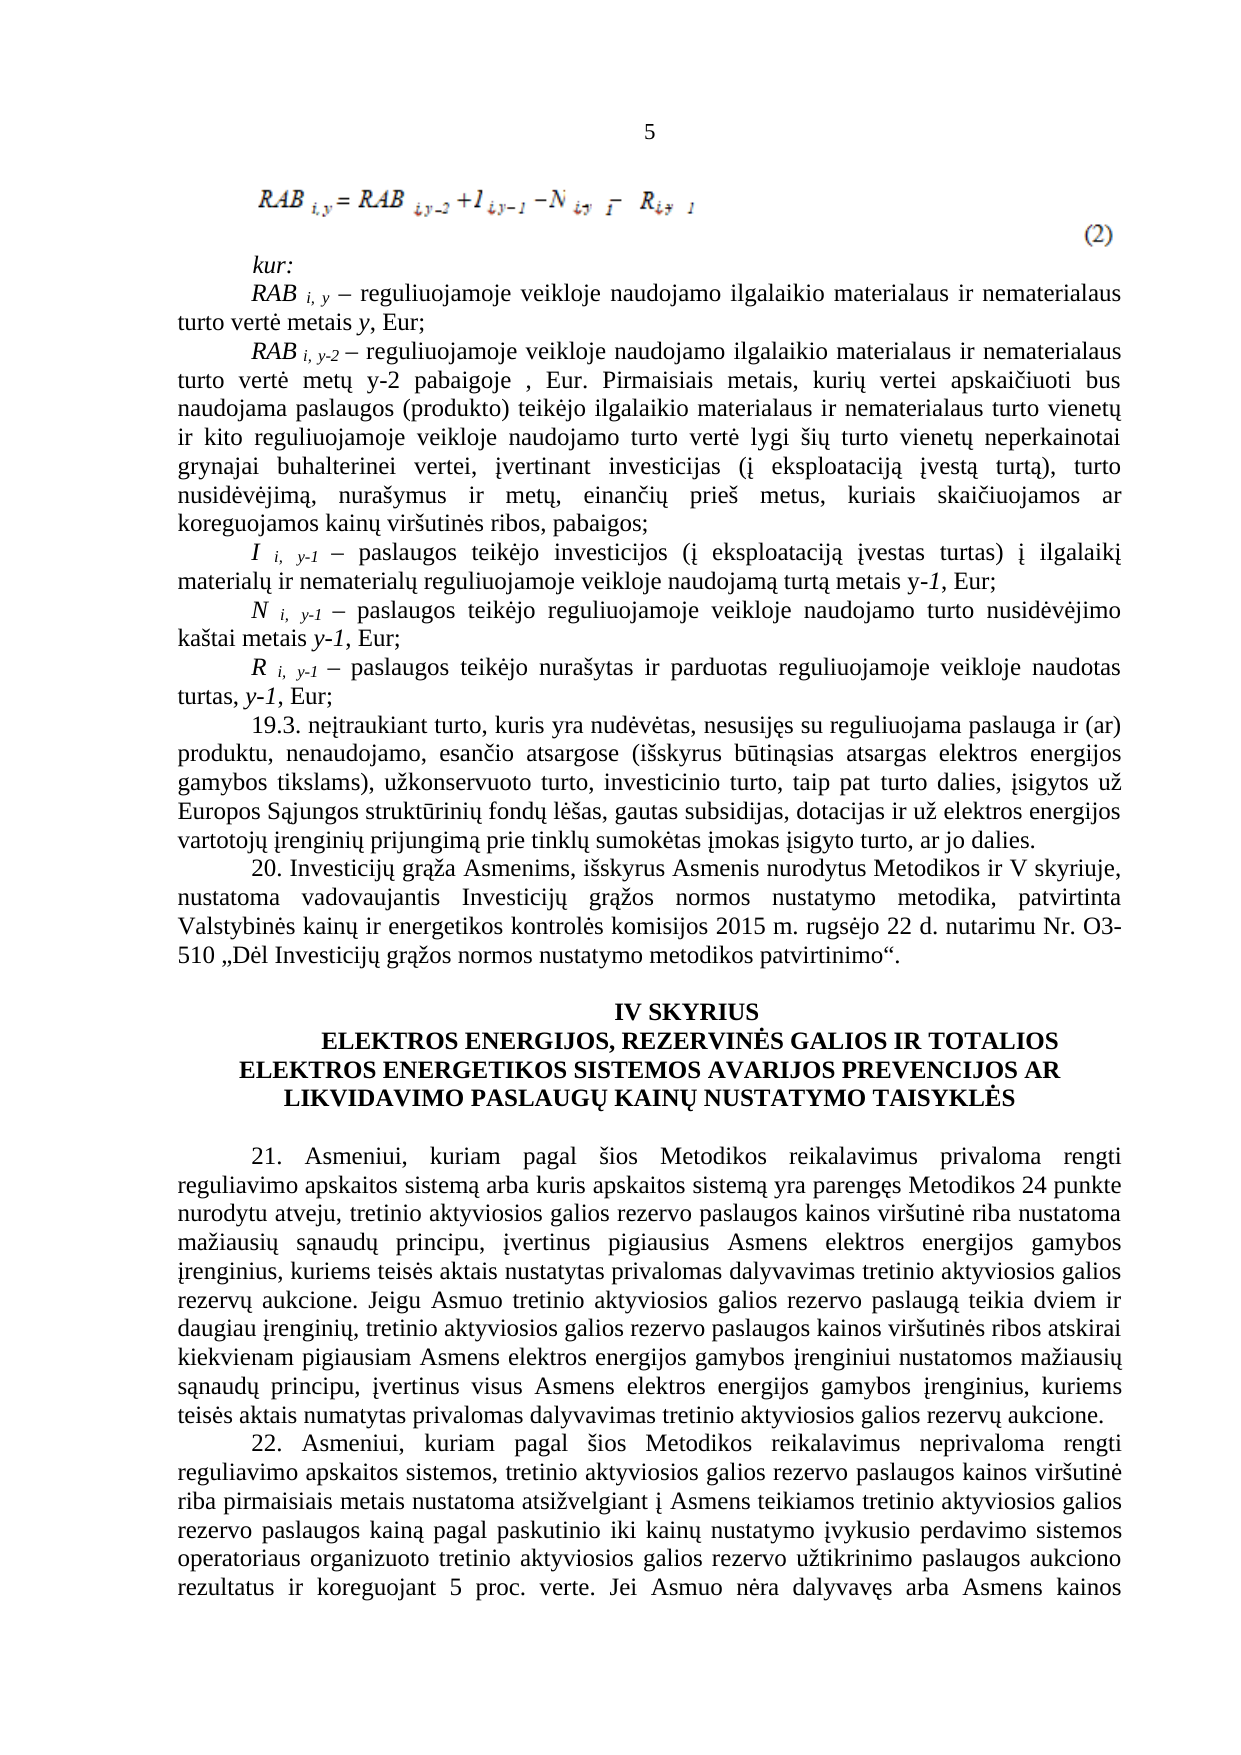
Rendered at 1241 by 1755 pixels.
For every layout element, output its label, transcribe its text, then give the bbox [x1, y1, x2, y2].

text IV SKYRIUS [177, 997, 1122, 1026]
text 21. Asmeniui, kuriam pagal šios Metodikos reikalavimus privaloma rengti reguliavimo apskaitos sistemą arba kuris apskaitos sistemą yra parengęs Metodikos 24 punkte nurodytu atveju, tretinio aktyviosios galios rezervo paslaugos kainos viršutinė riba nustatoma mažiausių sąnaudų principu, įvertinus pigiausius Asmens elektros energijos gamybos įrenginius, kuriems teisės aktais nustatytas privalomas dalyvavimas tretinio aktyviosios galios rezervų aukcione. Jeigu Asmuo tretinio aktyviosios galios rezervo paslaugą teikia dviem ir daugiau įrenginių, tretinio aktyviosios galios rezervo paslaugos kainos viršutinės ribos atskirai kiekvienam pigiausiam Asmens elektros energijos gamybos įrenginiui nustatomos mažiausių sąnaudų principu, įvertinus visus Asmens elektros energijos gamybos įrenginius, kuriems teisės aktais numatytas privalomas dalyvavimas tretinio aktyviosios galios rezervų aukcione. [177, 1141, 1122, 1428]
text N i, y-1 – paslaugos teikėjo reguliuojamoje veikloje naudojamo turto nusidėvėjimo kaštai metais y-1, Eur; [177, 595, 1122, 652]
text 20. Investicijų grąža Asmenims, išskyrus Asmenis nurodytus Metodikos ir V skyriuje, nustatoma vadovaujantis Investicijų grąžos normos nustatymo metodika, patvirtinta Valstybinės kainų ir energetikos kontrolės komisijos 2015 m. rugsėjo 22 d. nutarimu Nr. O3-510 „Dėl Investicijų grąžos normos nustatymo metodikos patvirtinimo“. [177, 853, 1122, 968]
text 19.3. neįtraukiant turto, kuris yra nudėvėtas, nesusijęs su reguliuojama paslauga ir (ar) produktu, nenaudojamo, esančio atsargose (išskyrus būtinąsias atsargas elektros energijos gamybos tikslams), užkonservuoto turto, investicinio turto, taip pat turto dalies, įsigytos už Europos Sąjungos struktūrinių fondų lėšas, gautas subsidijas, dotacijas ir už elektros energijos vartotojų įrenginių prijungimą prie tinklų sumokėtas įmokas įsigyto turto, ar jo dalies. [177, 710, 1122, 853]
text kur: [177, 250, 1122, 278]
text RAB i, y-2 – reguliuojamoje veikloje naudojamo ilgalaikio materialaus ir nematerialaus turto vertė metų y-2 pabaigoje , Eur. Pirmaisiais metais, kurių vertei apskaičiuoti bus naudojama paslaugos (produkto) teikėjo ilgalaikio materialaus ir nematerialaus turto vienetų ir kito reguliuojamoje veikloje naudojamo turto vertė lygi šių turto vienetų neperkainotai grynajai buhalterinei vertei, įvertinant investicijas (į eksploataciją įvestą turtą), turto nusidėvėjimą, nurašymus ir metų, einančių prieš metus, kuriais skaičiuojamos ar koreguojamos kainų viršutinės ribos, pabaigos; [177, 336, 1122, 537]
text 22. Asmeniui, kuriam pagal šios Metodikos reikalavimus neprivaloma rengti reguliavimo apskaitos sistemos, tretinio aktyviosios galios rezervo paslaugos kainos viršutinė riba pirmaisiais metais nustatoma atsižvelgiant į Asmens teikiamos tretinio aktyviosios galios rezervo paslaugos kainą pagal paskutinio iki kainų nustatymo įvykusio perdavimo sistemos operatoriaus organizuoto tretinio aktyviosios galios rezervo užtikrinimo paslaugos aukciono rezultatus ir koreguojant 5 proc. verte. Jei Asmuo nėra dalyvavęs arba Asmens kainos [177, 1428, 1122, 1601]
text R i, y-1 – paslaugos teikėjo nurašytas ir parduotas reguliuojamoje veikloje naudotas turtas, y-1, Eur; [177, 652, 1122, 710]
text RAB i, y – reguliuojamoje veikloje naudojamo ilgalaikio materialaus ir nematerialaus turto vertė metais y, Eur; [177, 278, 1122, 336]
text I i, y-1 – paslaugos teikėjo investicijos (į eksploataciją įvestas turtas) į ilgalaikį materialų ir nematerialų reguliuojamoje veikloje naudojamą turtą metais y-1, Eur; [177, 537, 1122, 595]
text ELEKTROS ENERGIJOS, REZERVINĖS GALIOS IR TOTALIOS ELEKTROS ENERGETIKOS SISTEMOS AVARIJOS PREVENCIJOS AR LIKVIDAVIMO PASLAUGŲ KAINŲ NUSTATYMO TAISYKLĖS [177, 1026, 1122, 1112]
